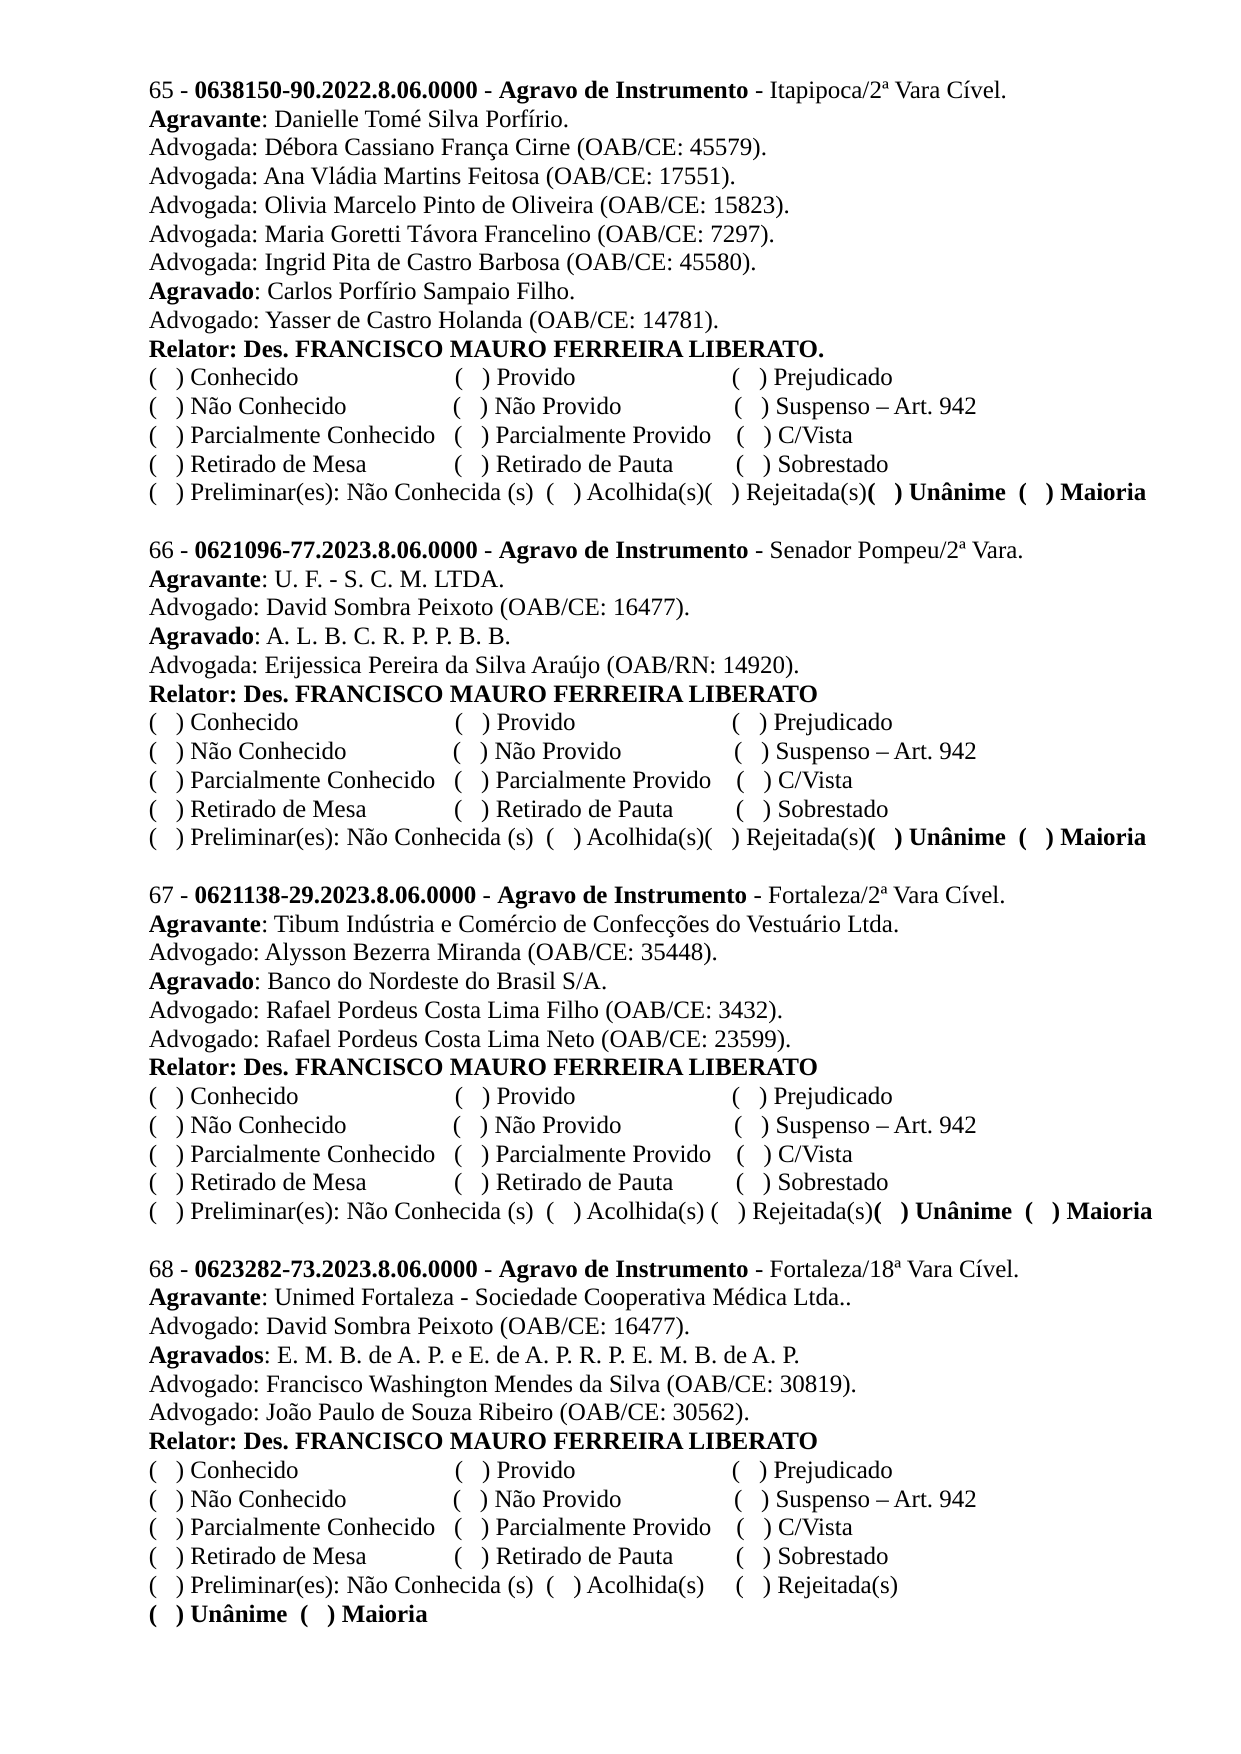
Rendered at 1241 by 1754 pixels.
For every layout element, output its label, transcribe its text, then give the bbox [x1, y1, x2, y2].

text ( ) Não Conhecido ( ) Não Provido ( ) Suspenso – Art. 942 [148, 391, 1158, 420]
text ( ) Preliminar(es): Não Conhecida (s) ( ) Acolhida(s)( ) Rejeitada(s)( ) Unânime ( ) Maioria [148, 477, 1158, 506]
text ( ) Retirado de Mesa ( ) Retirado de Pauta ( ) Sobrestado [148, 1541, 1158, 1570]
text Relator: Des. FRANCISCO MAURO FERREIRA LIBERATO [148, 1426, 1141, 1455]
text Relator: Des. FRANCISCO MAURO FERREIRA LIBERATO [148, 679, 1141, 707]
text ( ) Não Conhecido ( ) Não Provido ( ) Suspenso – Art. 942 [148, 1110, 1158, 1139]
text Advogado: Yasser de Castro Holanda (OAB/CE: 14781). [148, 305, 1141, 334]
text 67 - 0621138-29.2023.8.06.0000 - Agravo de Instrumento - Fortaleza/2ª Vara Cível. [148, 880, 1141, 909]
text Agravado: A. L. B. C. R. P. P. B. B. [148, 621, 1141, 650]
text Relator: Des. FRANCISCO MAURO FERREIRA LIBERATO [148, 1052, 1141, 1081]
text ( ) Não Conhecido ( ) Não Provido ( ) Suspenso – Art. 942 [148, 736, 1158, 765]
text ( ) Conhecido ( ) Provido ( ) Prejudicado [148, 362, 1141, 391]
text Agravados: E. M. B. de A. P. e E. de A. P. R. P. E. M. B. de A. P. [148, 1340, 1141, 1369]
text ( ) Preliminar(es): Não Conhecida (s) ( ) Acolhida(s)( ) Rejeitada(s)( ) Unânime ( ) Maioria [148, 822, 1158, 851]
text 66 - 0621096-77.2023.8.06.0000 - Agravo de Instrumento - Senador Pompeu/2ª Vara. [148, 535, 1141, 564]
text Advogada: Ana Vládia Martins Feitosa (OAB/CE: 17551). [148, 161, 1141, 190]
text Agravante: Unimed Fortaleza - Sociedade Cooperativa Médica Ltda.. [148, 1282, 1141, 1311]
text Agravante: Danielle Tomé Silva Porfírio. [148, 104, 1141, 132]
text Advogado: David Sombra Peixoto (OAB/CE: 16477). [148, 1311, 1141, 1340]
text ( ) Conhecido ( ) Provido ( ) Prejudicado [148, 1455, 1141, 1484]
text ( ) Retirado de Mesa ( ) Retirado de Pauta ( ) Sobrestado [148, 449, 1158, 477]
text Advogada: Ingrid Pita de Castro Barbosa (OAB/CE: 45580). [148, 247, 1141, 276]
text 65 - 0638150-90.2022.8.06.0000 - Agravo de Instrumento - Itapipoca/2ª Vara Cível. [148, 75, 1141, 104]
text Advogada: Erijessica Pereira da Silva Araújo (OAB/RN: 14920). [148, 650, 1141, 679]
text Relator: Des. FRANCISCO MAURO FERREIRA LIBERATO. [148, 334, 1141, 362]
text Advogado: Francisco Washington Mendes da Silva (OAB/CE: 30819). [148, 1369, 1141, 1397]
text Agravante: U. F. - S. C. M. LTDA. [148, 564, 1141, 592]
text ( ) Preliminar(es): Não Conhecida (s) ( ) Acolhida(s) ( ) Rejeitada(s) [148, 1570, 1158, 1599]
text Advogado: Rafael Pordeus Costa Lima Filho (OAB/CE: 3432). [148, 995, 1141, 1024]
text ( ) Preliminar(es): Não Conhecida (s) ( ) Acolhida(s) ( ) Rejeitada(s)( ) Unânime ( ) Maioria [148, 1196, 1158, 1225]
text Agravado: Carlos Porfírio Sampaio Filho. [148, 276, 1141, 305]
text ( ) Parcialmente Conhecido ( ) Parcialmente Provido ( ) C/Vista [148, 420, 1158, 449]
text Advogada: Olivia Marcelo Pinto de Oliveira (OAB/CE: 15823). [148, 190, 1141, 219]
text Advogada: Débora Cassiano França Cirne (OAB/CE: 45579). [148, 132, 1141, 161]
text Advogado: João Paulo de Souza Ribeiro (OAB/CE: 30562). [148, 1397, 1141, 1426]
text Advogado: Alysson Bezerra Miranda (OAB/CE: 35448). [148, 937, 1141, 966]
text Advogado: Rafael Pordeus Costa Lima Neto (OAB/CE: 23599). [148, 1024, 1141, 1052]
text ( ) Parcialmente Conhecido ( ) Parcialmente Provido ( ) C/Vista [148, 1512, 1158, 1541]
text ( ) Parcialmente Conhecido ( ) Parcialmente Provido ( ) C/Vista [148, 765, 1158, 794]
text 68 - 0623282-73.2023.8.06.0000 - Agravo de Instrumento - Fortaleza/18ª Vara Cível. [148, 1254, 1141, 1282]
text Agravado: Banco do Nordeste do Brasil S/A. [148, 966, 1141, 995]
text ( ) Unânime ( ) Maioria [148, 1599, 1141, 1627]
text Advogada: Maria Goretti Távora Francelino (OAB/CE: 7297). [148, 219, 1141, 247]
text ( ) Conhecido ( ) Provido ( ) Prejudicado [148, 707, 1141, 736]
text Advogado: David Sombra Peixoto (OAB/CE: 16477). [148, 592, 1141, 621]
text ( ) Conhecido ( ) Provido ( ) Prejudicado [148, 1081, 1141, 1110]
text ( ) Parcialmente Conhecido ( ) Parcialmente Provido ( ) C/Vista [148, 1139, 1158, 1167]
text ( ) Não Conhecido ( ) Não Provido ( ) Suspenso – Art. 942 [148, 1484, 1158, 1512]
text Agravante: Tibum Indústria e Comércio de Confecções do Vestuário Ltda. [148, 909, 1141, 937]
text ( ) Retirado de Mesa ( ) Retirado de Pauta ( ) Sobrestado [148, 794, 1158, 822]
text ( ) Retirado de Mesa ( ) Retirado de Pauta ( ) Sobrestado [148, 1167, 1158, 1196]
